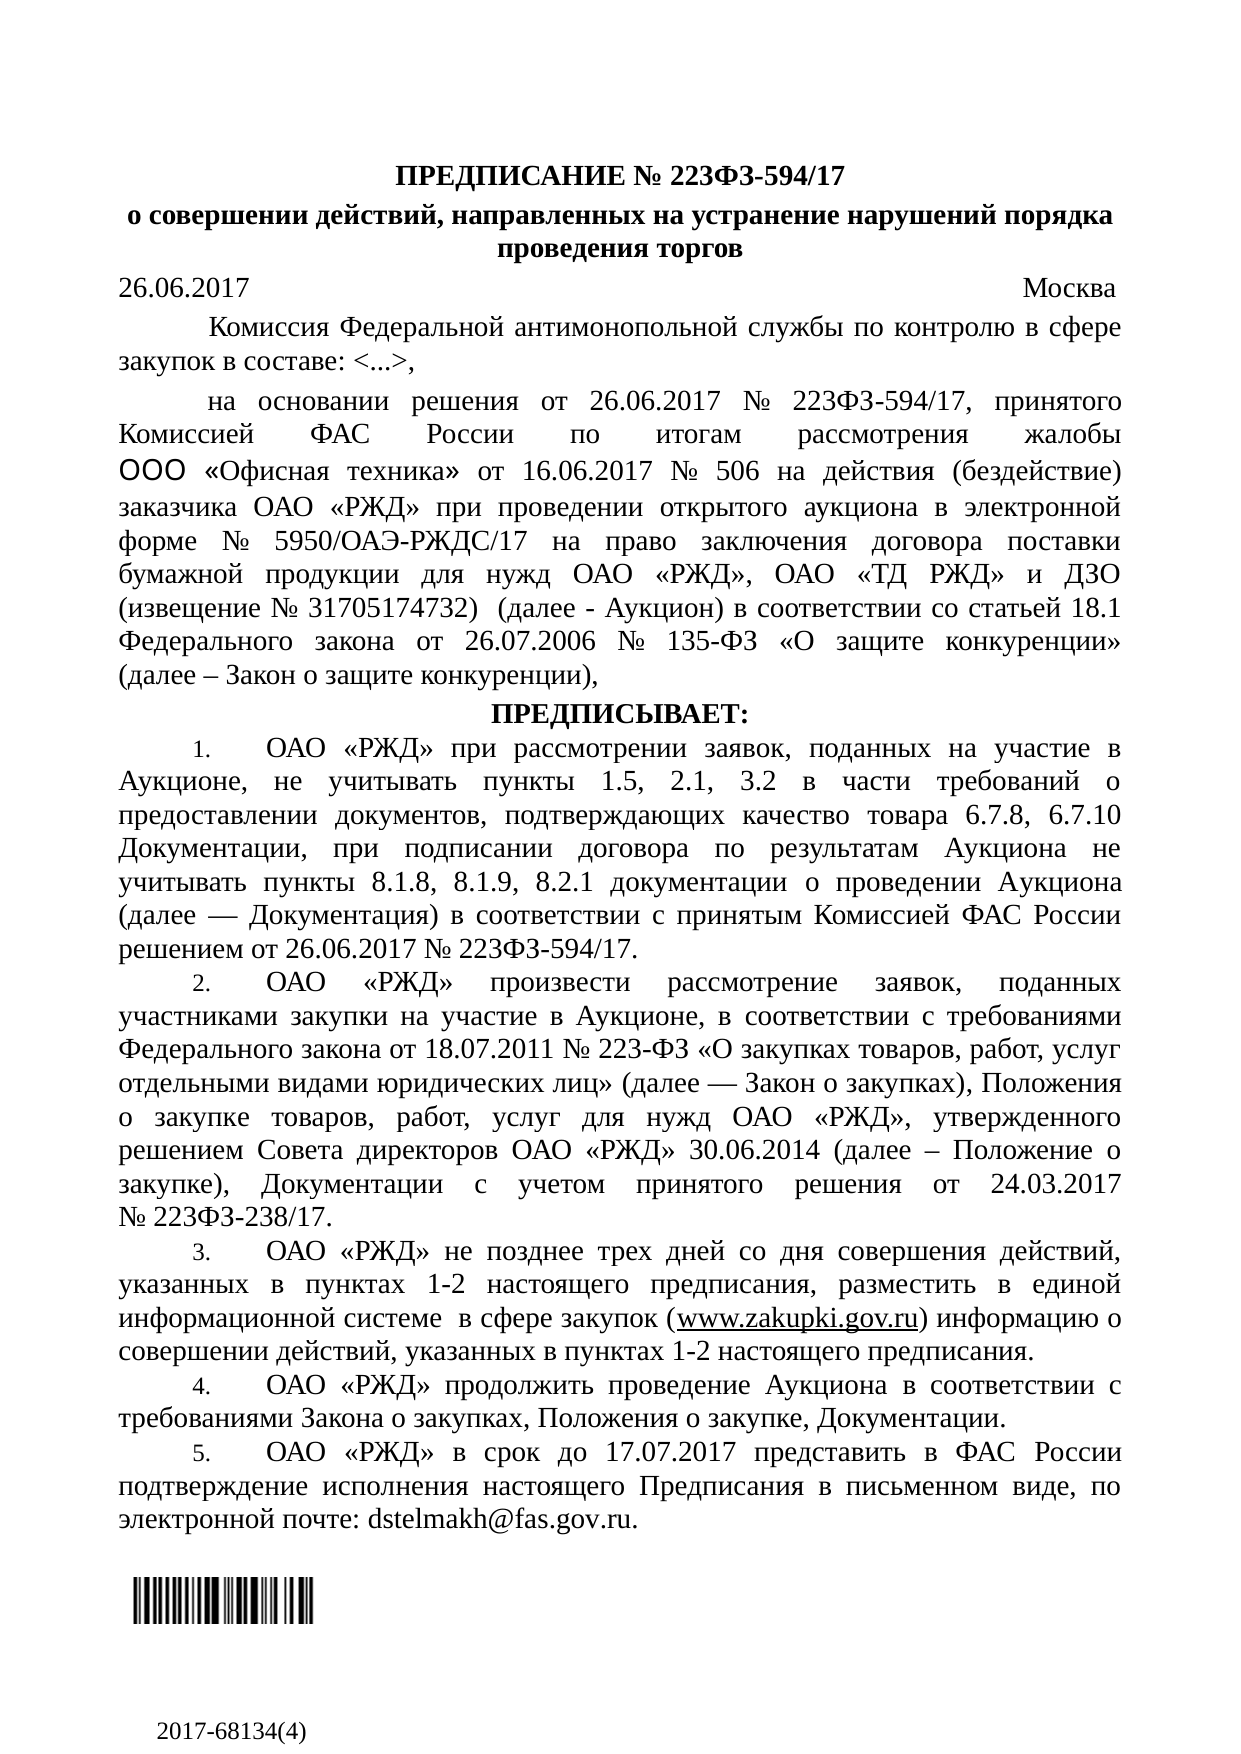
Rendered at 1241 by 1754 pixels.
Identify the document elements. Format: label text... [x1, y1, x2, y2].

list ОАО «РЖД» продолжить проведение Аукциона в соответствии с требованиями Закона о закупках, Положения о закупке, Документации. [118, 1367, 1122, 1434]
list ОАО «РЖД» произвести рассмотрение заявок, поданных участниками закупки на участие в Аукционе, в соответствии с требованиями Федерального закона от 18.07.2011 № 223-ФЗ «О закупках товаров, работ, услуг отдельными видами юридических лиц» (далее — Закон о закупках), Положения о закупке товаров, работ, услуг для нужд ОАО «РЖД», утвержденного решением Совета директоров ОАО «РЖД» 30.06.2014 (далее – Положение о закупке), Документации с учетом принятого решения от 24.03.2017 № 223ФЗ-238/17. [118, 964, 1122, 1233]
list ОАО «РЖД» при рассмотрении заявок, поданных на участие в Аукционе, не учитывать пункты 1.5, 2.1, 3.2 в части требований о предоставлении документов, подтверждающих качество товара 6.7.8, 6.7.10 Документации, при подписании договора по результатам Аукциона не учитывать пункты 8.1.8, 8.1.9, 8.2.1 документации о проведении Аукциона (далее — Документация) в соответствии с принятым Комиссией ФАС России решением от 26.06.2017 № 223ФЗ-594/17. [118, 730, 1122, 964]
text Комиссия Федеральной антимонопольной службы по контролю в сфере закупок в составе: <...>, [118, 309, 1122, 377]
list ОАО «РЖД» в срок до 17.07.2017 представить в ФАС России подтверждение исполнения настоящего Предписания в письменном виде, по электронной почте: dstelmakh@fas.gov.ru. [118, 1434, 1122, 1535]
text 26.06.2017 Москва [118, 270, 1122, 304]
text о совершении действий, направленных на устранение нарушений порядка проведения торгов [118, 197, 1122, 264]
list ОАО «РЖД» не позднее трех дней со дня совершения действий, указанных в пунктах 1-2 настоящего предписания, разместить в единой информационной системе в сфере закупок (www.zakupki.gov.ru) информацию о совершении действий, указанных в пунктах 1-2 настоящего предписания. [118, 1233, 1122, 1367]
text ПРЕДПИСАНИЕ № 223ФЗ-594/17 [118, 158, 1122, 191]
picture [118, 1577, 331, 1624]
text ПРЕДПИСЫВАЕТ: [118, 697, 1122, 730]
text на основании решения от 26.06.2017 № 223ФЗ-594/17, принятого Комиссией ФАС России по итогам рассмотрения жалобы ООО «Офисная техника» от 16.06.2017 № 506 на действия (бездействие) заказчика ОАО «РЖД» при проведении открытого аукциона в электронной форме № 5950/ОАЭ-РЖДС/17 на право заключения договора поставки бумажной продукции для нужд ОАО «РЖД», ОАО «ТД РЖД» и ДЗО (извещение № 31705174732) (далее - Аукцион) в соответствии со статьей 18.1 Федерального закона от 26.07.2006 № 135-ФЗ «О защите конкуренции» (далее – Закон о защите конкуренции), [118, 383, 1122, 691]
